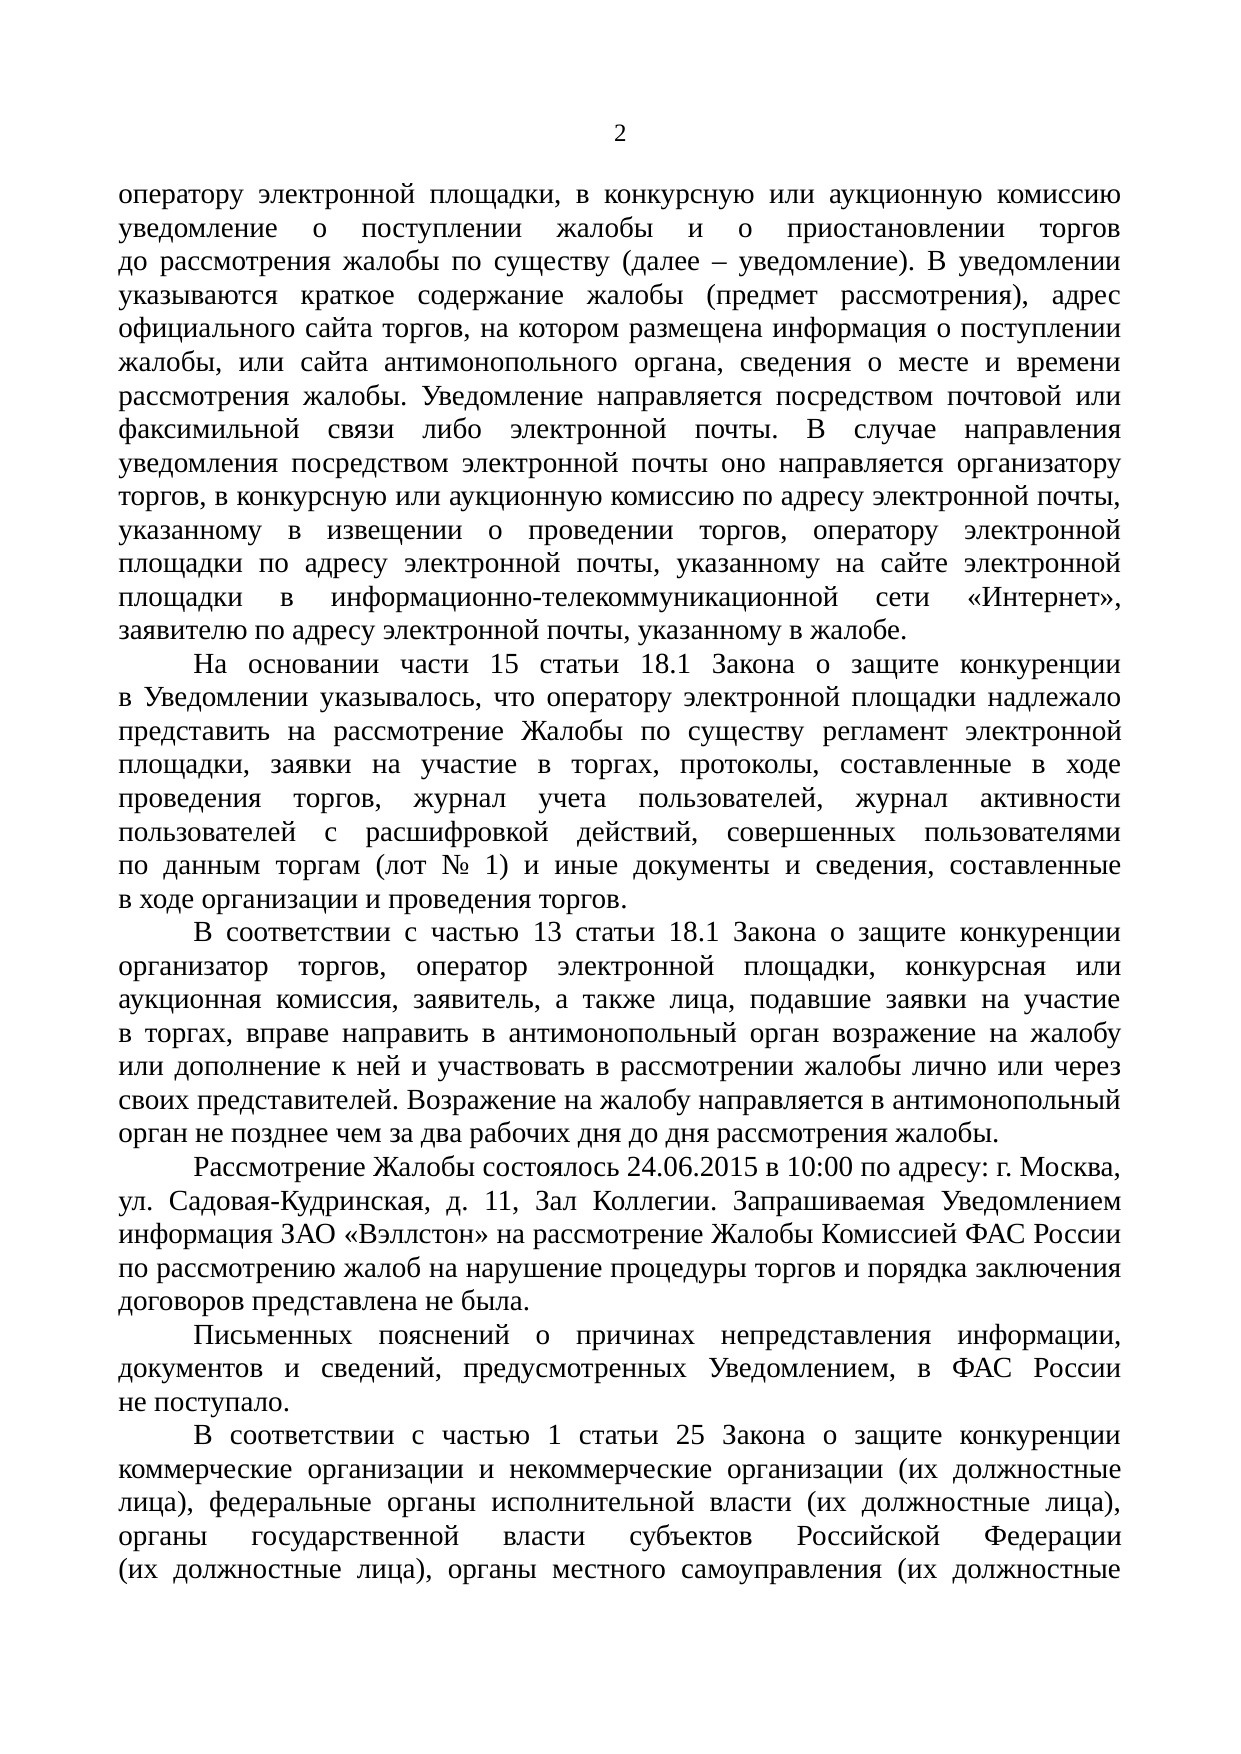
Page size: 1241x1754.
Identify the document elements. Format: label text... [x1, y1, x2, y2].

text На основании части 15 статьи 18.1 Закона о защите конкуренции в Уведомлении указывалось, что оператору электронной площадки надлежало представить на рассмотрение Жалобы по существу регламент электронной площадки, заявки на участие в торгах, протоколы, составленные в ходе проведения торгов, журнал учета пользователей, журнал активности пользователей с расшифровкой действий, совершенных пользователями по данным торгам (лот № 1) и иные документы и сведения, составленные в ходе организации и проведения торгов. [118, 646, 1122, 914]
text В соответствии с частью 1 статьи 25 Закона о защите конкуренции коммерческие организации и некоммерческие организации (их должностные лица), федеральные органы исполнительной власти (их должностные лица), органы государственной власти субъектов Российской Федерации (их должностные лица), органы местного самоуправления (их должностные [118, 1417, 1122, 1585]
text оператору электронной площадки, в конкурсную или аукционную комиссию уведомление о поступлении жалобы и о приостановлении торгов до рассмотрения жалобы по существу (далее – уведомление). В уведомлении указываются краткое содержание жалобы (предмет рассмотрения), адрес официального сайта торгов, на котором размещена информация о поступлении жалобы, или сайта антимонопольного органа, сведения о месте и времени рассмотрения жалобы. Уведомление направляется посредством почтовой или факсимильной связи либо электронной почты. В случае направления уведомления посредством электронной почты оно направляется организатору торгов, в конкурсную или аукционную комиссию по адресу электронной почты, указанному в извещении о проведении торгов, оператору электронной площадки по адресу электронной почты, указанному на сайте электронной площадки в информационно-телекоммуникационной сети «Интернет», заявителю по адресу электронной почты, указанному в жалобе. [118, 176, 1122, 646]
text Письменных пояснений о причинах непредставления информации, документов и сведений, предусмотренных Уведомлением, в ФАС России не поступало. [118, 1317, 1122, 1417]
text В соответствии с частью 13 статьи 18.1 Закона о защите конкуренции организатор торгов, оператор электронной площадки, конкурсная или аукционная комиссия, заявитель, а также лица, подавшие заявки на участие в торгах, вправе направить в антимонопольный орган возражение на жалобу или дополнение к ней и участвовать в рассмотрении жалобы лично или через своих представителей. Возражение на жалобу направляется в антимонопольный орган не позднее чем за два рабочих дня до дня рассмотрения жалобы. [118, 914, 1122, 1149]
text Рассмотрение Жалобы состоялось 24.06.2015 в 10:00 по адресу: г. Москва, ул. Садовая-Кудринская, д. 11, Зал Коллегии. Запрашиваемая Уведомлением информация ЗАО «Вэллстон» на рассмотрение Жалобы Комиссией ФАС России по рассмотрению жалоб на нарушение процедуры торгов и порядка заключения договоров представлена не была. [118, 1149, 1122, 1317]
